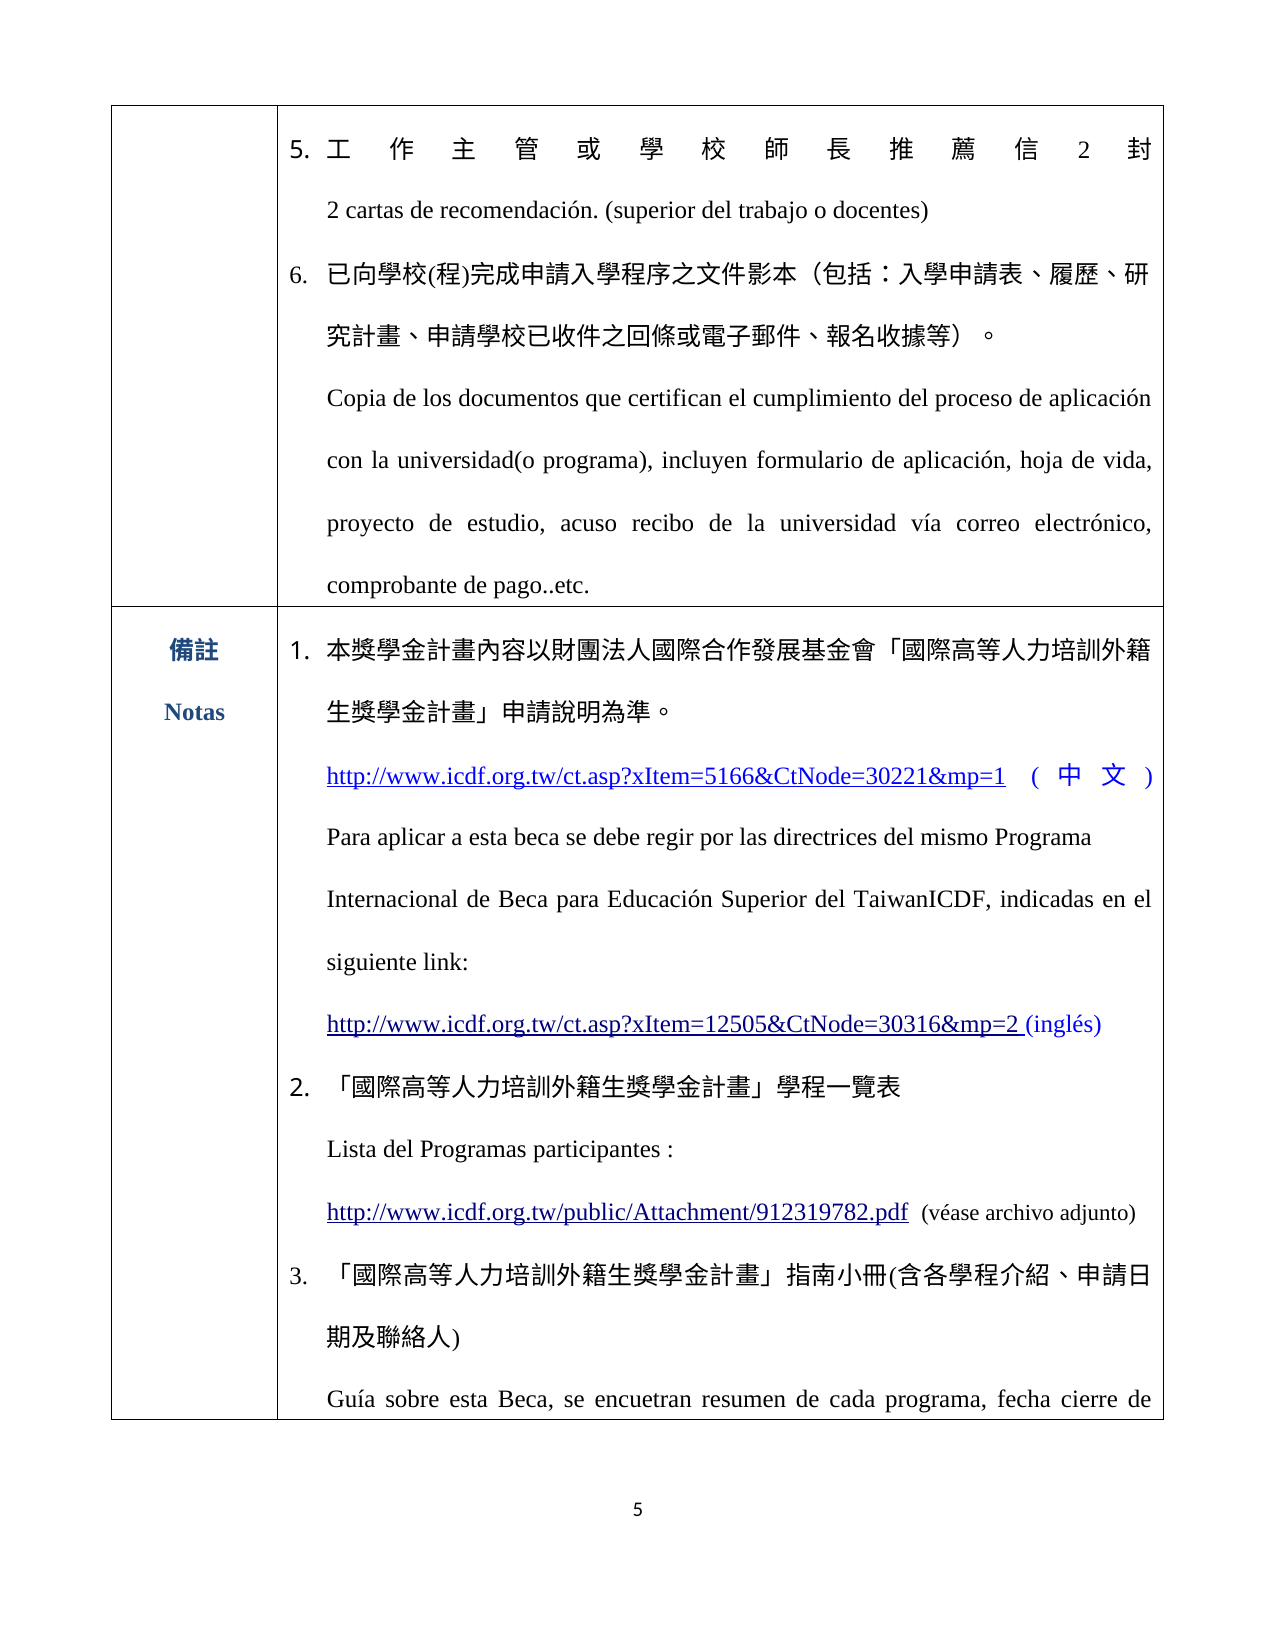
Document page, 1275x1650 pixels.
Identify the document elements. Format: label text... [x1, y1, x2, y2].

table_cell 獎學金申請表 (國合會線上報名系統列印) Formato diligenciado de aplicación a la beca (imprimir y firmar después de aplicación por internet ). 護照或足資證明所屬國籍之其他證件影本。 Copia del pasaporte u otro documento de identidad de nacionalidad colombiana. 最高學歷證明及成績單影本。 Copia del título académico (el más alto grado obtenido, el de Especialización no es válido ) y notas de estudios completas. ** 經核錄之受獎生應於向學校報到時繳交經中華民國駐外館處驗證之上述 文件及其中文或英文譯本。 Luego de ser seleccionado como beneficiario de la beca, estos documentos deben ser legalizados con su traducción oficial en chino o inglés por la Embajada u Oficina de Representación de la República de China (Taiwán) para presentar en la universidad solicitada. 2年效期內中高級以上英文能力鑑定證明 (只接受托福、艾思或劍橋) Copia del certificado de idioma inglés de nivel intermedio alto (solamente aceptan TOEFL iBT o IELTS o Cambridge con vigendia no menos de 2 años. 工作主管或學校師長推薦信2封 2 cartas de recomendación. (superior del trabajo o docentes) 已向學校(程)完成申請入學程序之文件影本（包括：入學申請表、履歷、研究計畫、申請學校已收件之回條或電子郵件、報名收據等）。 Copia de los documentos que certifican el cumplimiento del proceso de aplicación con la universidad(o programa), incluyen formulario de aplicación, hoja de vida, proyecto de estudio, acuso recibo de la universidad vía correo electrónico, comprobante de pago..etc. [278, 106, 1163, 606]
table_cell [112, 106, 277, 606]
table_cell 本獎學金計畫內容以財團法人國際合作發展基金會「國際高等人力培訓外籍生獎學金計畫」申請說明為準。 http://www.icdf.org.tw/ct.asp?xItem=5166&CtNode=30221&mp=1 (中文) Para aplicar a esta beca se debe regir por las directrices del mismo Programa Internacional de Beca para Educación Superior del TaiwanICDF, indicadas en el siguiente link: http://www.icdf.org.tw/ct.asp?xItem=12505&CtNode=30316&mp=2 (inglés) 「國際高等人力培訓外籍生獎學金計畫」學程一覽表 Lista del Programas participantes : http://www.icdf.org.tw/public/Attachment/912319782.pdf (véase archivo adjunto) 「國際高等人力培訓外籍生獎學金計畫」指南小冊(含各學程介紹、申請日期及聯絡人) Guía sobre esta Beca, se encuetran resumen de cada programa, fecha cierre de [278, 607, 1163, 1419]
table_cell 備註 Notas [112, 607, 277, 1419]
